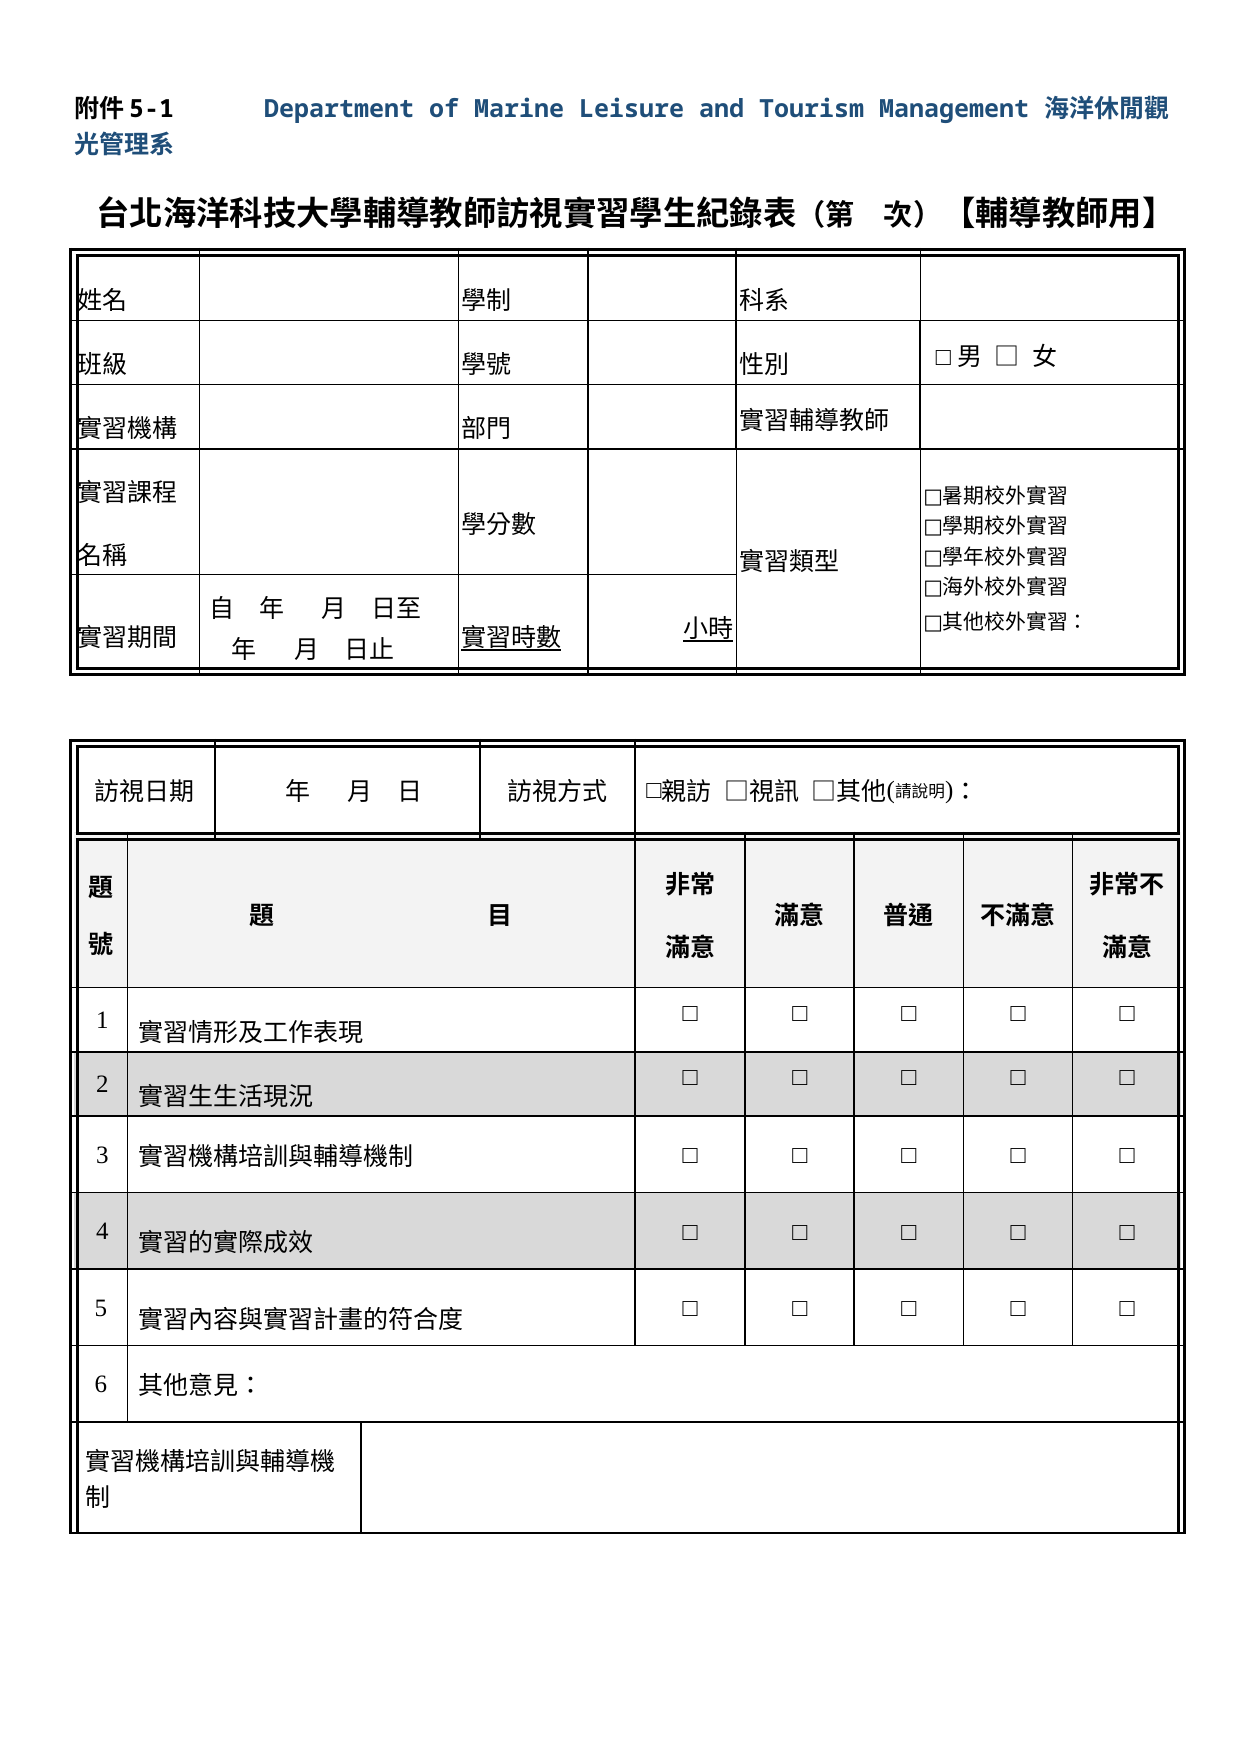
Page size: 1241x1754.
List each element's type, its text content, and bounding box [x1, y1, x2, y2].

table_cell 實習機構培訓與輔導機制 [128, 1117, 634, 1192]
table_cell □ [855, 1053, 963, 1115]
table_cell 實習機構 [79, 385, 199, 448]
table_cell □ [636, 1117, 744, 1192]
table_header [921, 257, 1177, 320]
table_cell □ [746, 1193, 853, 1268]
table_cell □ [636, 1193, 744, 1268]
table_cell [589, 385, 735, 448]
table_cell 4 [79, 1193, 127, 1268]
table_cell 實習類型 [737, 450, 920, 667]
table_cell 6 [79, 1346, 127, 1421]
table_cell [362, 1423, 1177, 1532]
table_cell 滿意 [746, 841, 853, 987]
table_cell □ [1073, 1270, 1177, 1345]
table_cell 實習生生活現況 [128, 1053, 634, 1115]
table_cell □ [964, 1053, 1072, 1115]
table_cell □ [746, 1270, 853, 1345]
table_header [200, 257, 458, 320]
table_cell □暑期校外實習 □學期校外實習 □學年校外實習 □海外校外實習 □其他校外實習： [921, 450, 1177, 667]
table_cell 非常 滿意 [636, 841, 744, 987]
table_cell □ [636, 1053, 744, 1115]
table_cell [200, 450, 458, 574]
table_cell □ [1073, 988, 1177, 1051]
table_cell [921, 385, 1177, 448]
table_cell □ [636, 988, 744, 1051]
table_cell [589, 450, 736, 574]
table_cell 學分數 [459, 450, 587, 574]
table_cell 1 [79, 988, 127, 1051]
table_cell □ [636, 1270, 744, 1345]
text 台北海洋科技大學輔導教師訪視實習學生紀錄表（第 次）【輔導教師用】 [44, 187, 1227, 235]
table_cell [200, 385, 458, 448]
table_cell 實習的實際成效 [128, 1193, 634, 1268]
table_cell □ [1073, 1193, 1177, 1268]
table_header □親訪 □視訊 □其他(請說明)： [636, 742, 1181, 832]
table_header 訪視日期 [74, 742, 214, 832]
table_cell 非常不滿意 [1073, 832, 1181, 987]
table_header 科系 [737, 257, 920, 320]
table_cell □ [964, 988, 1072, 1051]
table_cell 學號 [459, 321, 587, 384]
table_cell □ [964, 1270, 1072, 1345]
table_cell □ [855, 1117, 963, 1192]
table_cell 部門 [459, 385, 587, 448]
table_cell 實習課程名稱 [79, 450, 199, 574]
table_cell □ [964, 1117, 1072, 1192]
table_cell 實習情形及工作表現 [128, 988, 634, 1051]
table_cell [200, 321, 458, 384]
table_cell 5 [79, 1270, 127, 1345]
table_cell 性別 [737, 321, 919, 384]
table_cell 題 號 [74, 832, 127, 987]
table_cell 實習輔導教師 [737, 385, 919, 448]
table_cell □ [855, 1270, 963, 1345]
table_cell 實習機構培訓與輔導機制 [79, 1423, 360, 1532]
table_cell □ [1073, 1053, 1177, 1115]
table_header 姓名 [74, 251, 199, 320]
table_cell 其他意見： [128, 1346, 1177, 1421]
table_cell [589, 321, 735, 384]
table_cell □ [746, 988, 853, 1051]
table_cell □ 男 □ 女 [921, 321, 1177, 384]
table_cell 普通 [855, 841, 963, 987]
table_cell 自 年 月 日至 年 月 日止 [200, 575, 458, 667]
table_cell 2 [79, 1053, 127, 1115]
table_cell □ [1073, 1117, 1177, 1192]
table_cell 實習時數 [459, 575, 587, 667]
table_header [589, 257, 735, 320]
table_cell 實習內容與實習計畫的符合度 [128, 1270, 634, 1345]
table_header 學制 [459, 257, 587, 320]
table_cell □ [855, 1193, 963, 1268]
table_header 年 月 日 [216, 748, 479, 832]
table_cell 實習期間 [79, 575, 199, 667]
table_cell □ [746, 1117, 853, 1192]
table_cell 3 [79, 1117, 127, 1192]
table_cell □ [964, 1193, 1072, 1268]
table_cell □ [855, 988, 963, 1051]
table_cell 班級 [79, 321, 199, 384]
table_cell □ [746, 1053, 853, 1115]
table_cell 小時 [589, 575, 736, 667]
table_header [921, 251, 1181, 320]
table_header 訪視方式 [481, 748, 634, 832]
table_cell 不滿意 [964, 841, 1072, 987]
table_cell 題 目 [128, 841, 634, 987]
